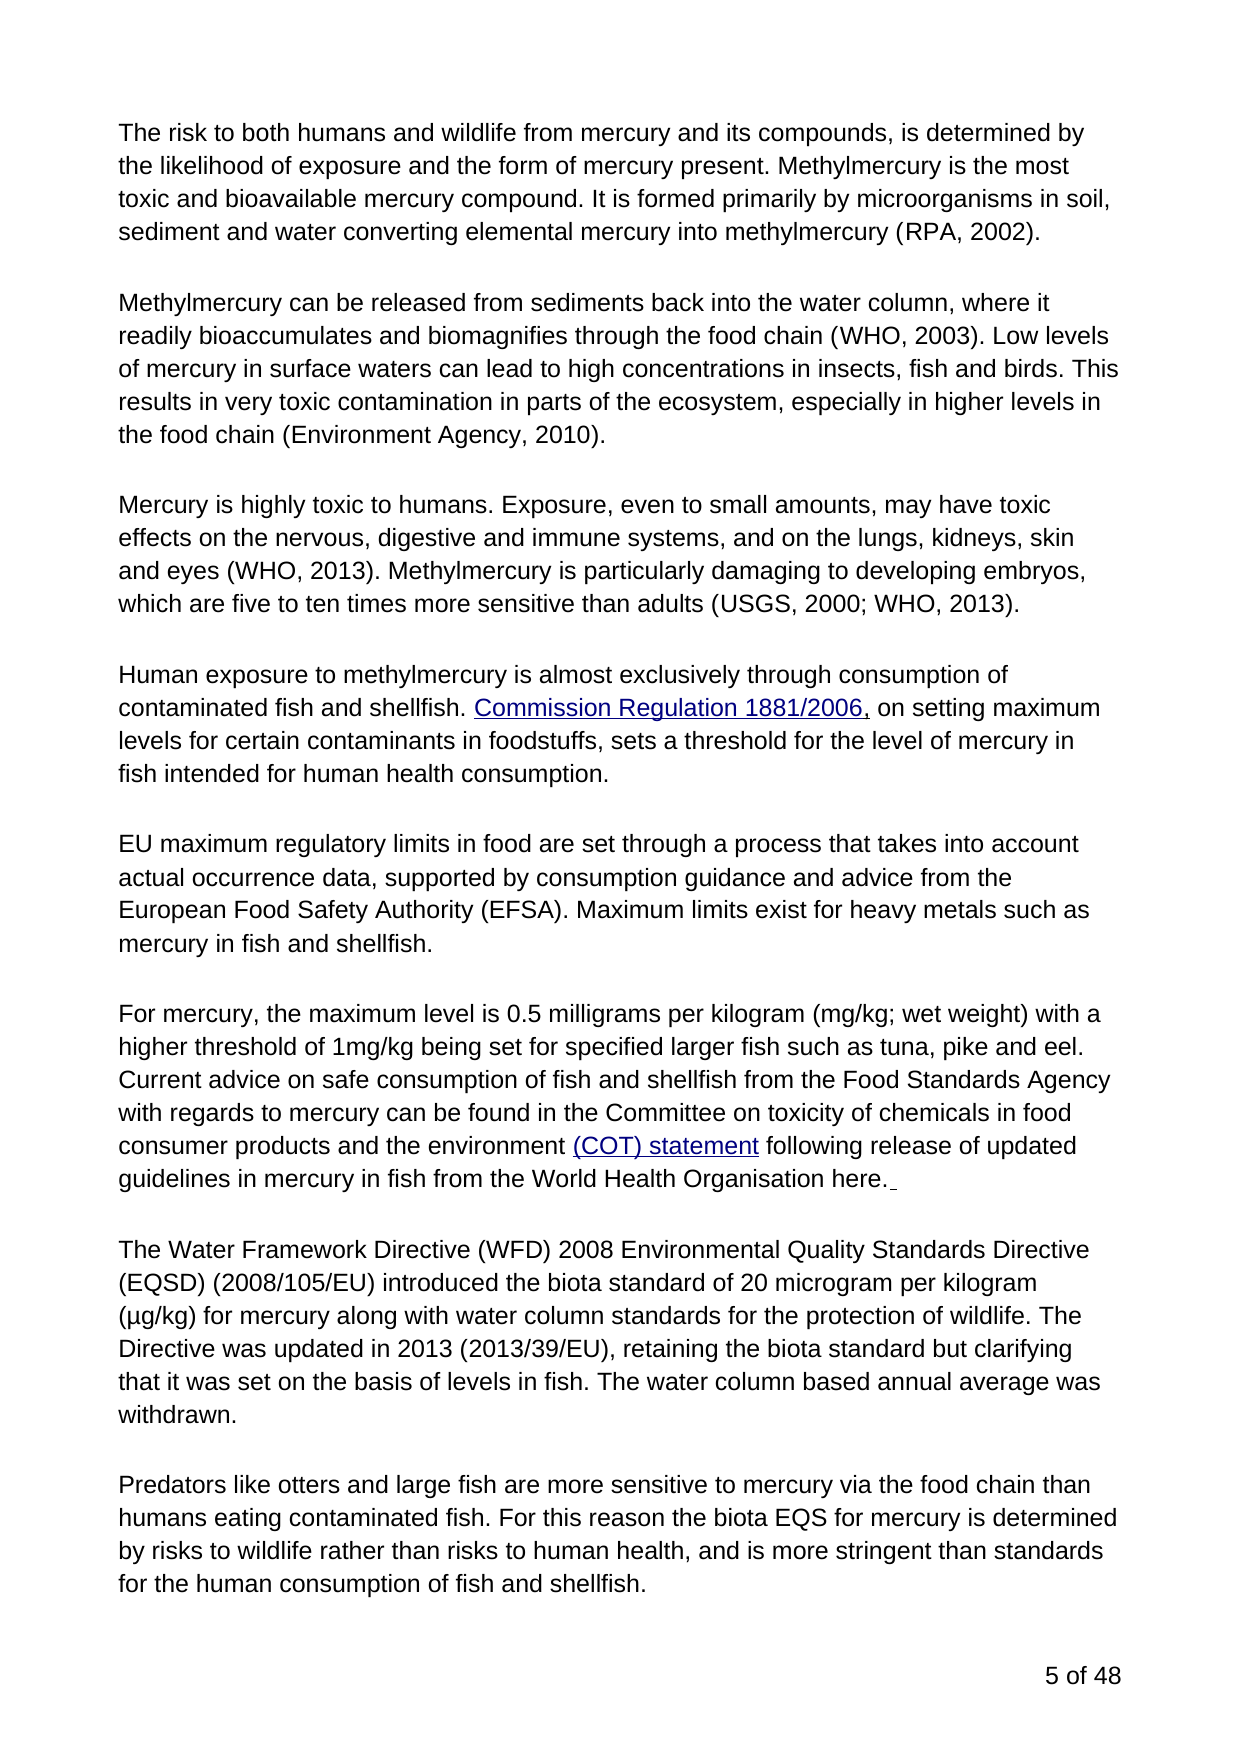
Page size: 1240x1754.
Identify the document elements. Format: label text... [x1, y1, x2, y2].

text EU maximum regulatory limits in food are set through a process that takes into account actual occurrence data, supported by consumption guidance and advice from the European Food Safety Authority (EFSA). Maximum limits exist for heavy metals such as mercury in fish and shellfish. [118, 829, 1121, 957]
text The Water Framework Directive (WFD) 2008 Environmental Quality Standards Directive (EQSD) (2008/105/EU) introduced the biota standard of 20 microgram per kilogram (µg/kg) for mercury along with water column standards for the protection of wildlife. The Directive was updated in 2013 (2013/39/EU), retaining the biota standard but clarifying that it was set on the basis of levels in fish. The water column based annual average was withdrawn. [118, 1235, 1121, 1428]
text Mercury is highly toxic to humans. Exposure, even to small amounts, may have toxic effects on the nervous, digestive and immune systems, and on the lungs, kidneys, skin and eyes (WHO, 2013). Methylmercury is particularly damaging to developing embryos, which are five to ten times more sensitive than adults (USGS, 2000; WHO, 2013). [118, 490, 1121, 618]
text Human exposure to methylmercury is almost exclusively through consumption of contaminated fish and shellfish. Commission Regulation 1881/2006, on setting maximum levels for certain contaminants in foodstuffs, sets a threshold for the level of mercury in fish intended for human health consumption. [118, 660, 1121, 788]
text Predators like otters and large fish are more sensitive to mercury via the food chain than humans eating contaminated fish. For this reason the biota EQS for mercury is determined by risks to wildlife rather than risks to human health, and is more stringent than standards for the human consumption of fish and shellfish. [118, 1470, 1121, 1598]
text The risk to both humans and wildlife from mercury and its compounds, is determined by the likelihood of exposure and the form of mercury present. Methylmercury is the most toxic and bioavailable mercury compound. It is formed primarily by microorganisms in soil, sediment and water converting elemental mercury into methylmercury (RPA, 2002). [118, 118, 1121, 246]
text For mercury, the maximum level is 0.5 milligrams per kilogram (mg/kg; wet weight) with a higher threshold of 1mg/kg being set for specified larger fish such as tuna, pike and eel. Current advice on safe consumption of fish and shellfish from the Food Standards Agency with regards to mercury can be found in the Committee on toxicity of chemicals in food consumer products and the environment (COT) statement following release of updated guidelines in mercury in fish from the World Health Organisation here. [118, 999, 1121, 1193]
text Methylmercury can be released from sediments back into the water column, where it readily bioaccumulates and biomagnifies through the food chain (WHO, 2003). Low levels of mercury in surface waters can lead to high concentrations in insects, fish and birds. This results in very toxic contamination in parts of the ecosystem, especially in higher levels in the food chain (Environment Agency, 2010). [118, 288, 1121, 448]
